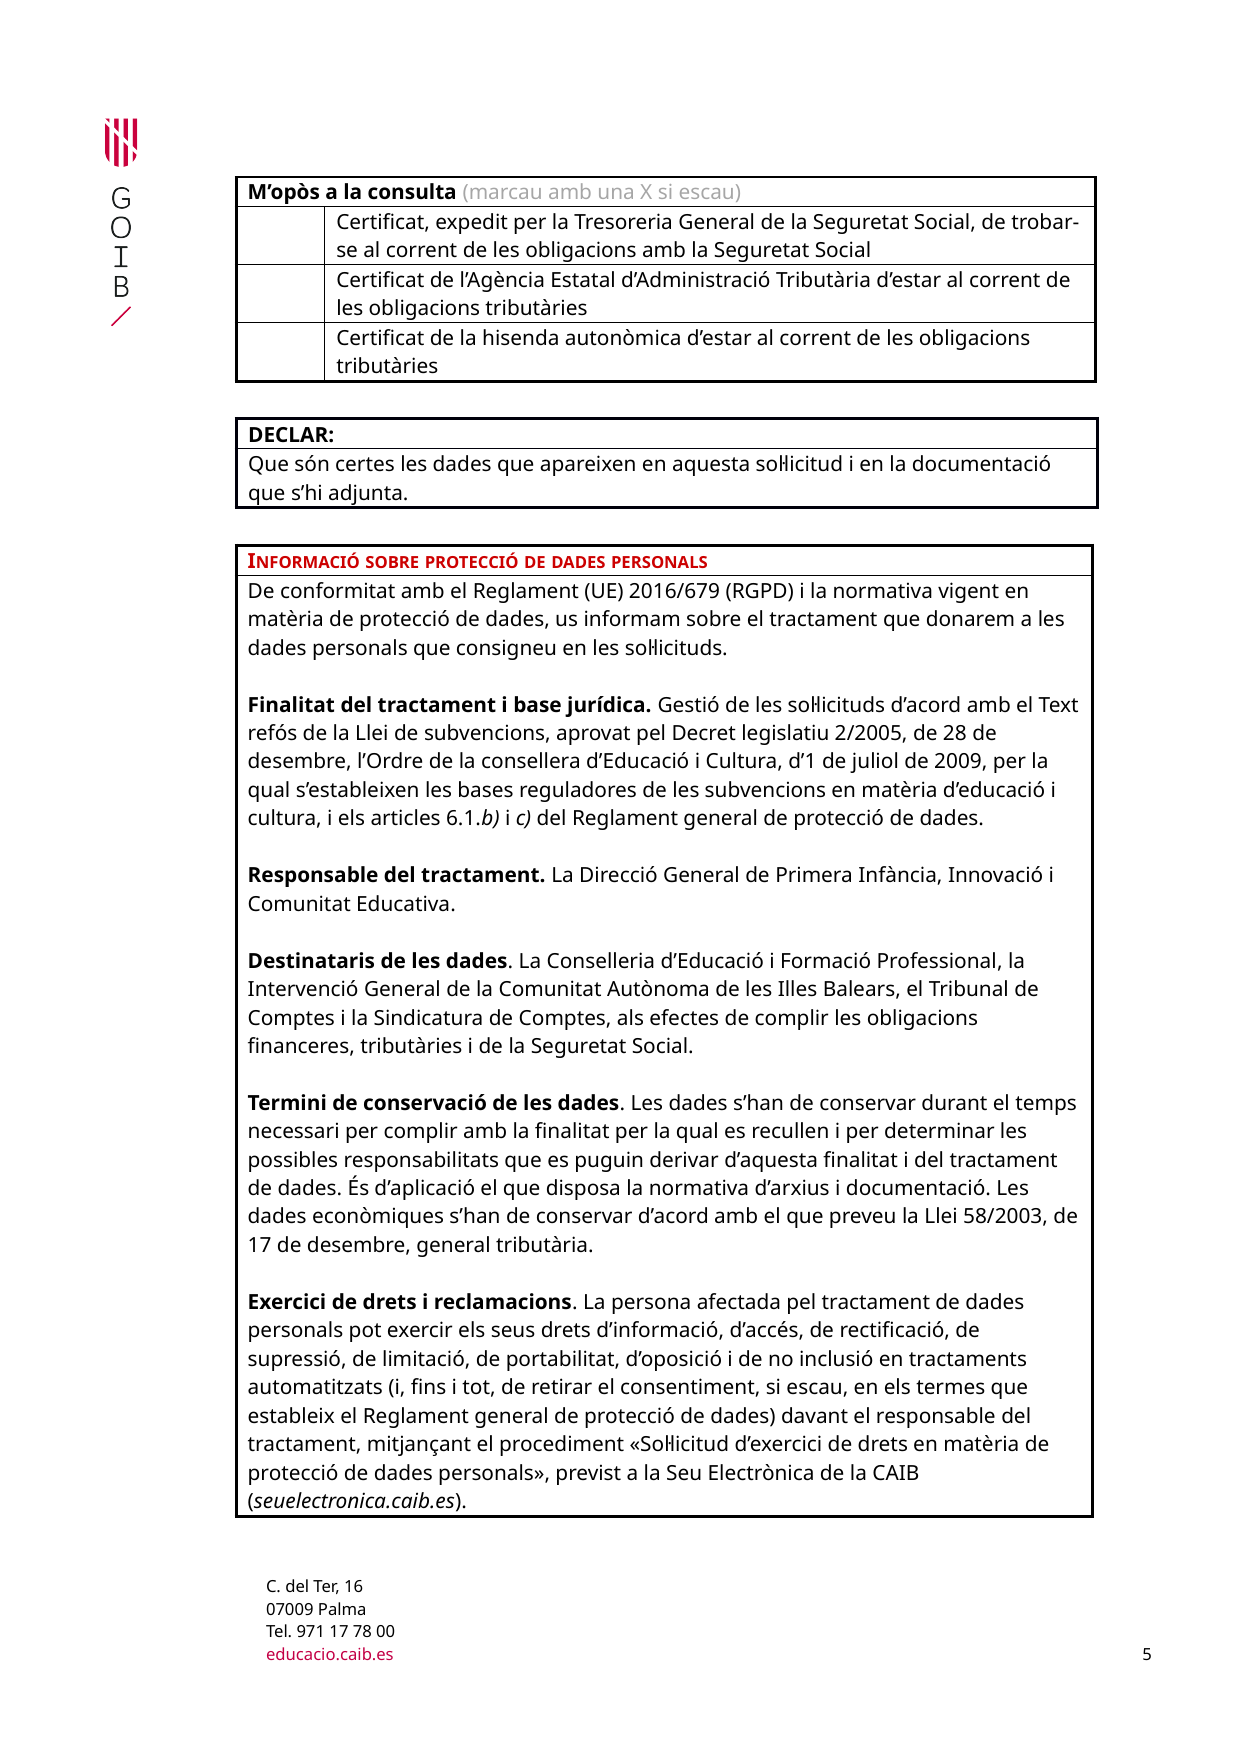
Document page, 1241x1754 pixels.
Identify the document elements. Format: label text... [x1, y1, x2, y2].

table_cell De conformitat amb el Reglament (UE) 2016/679 (RGPD) i la normativa vigent en matèria de protecció de dades, us informam sobre el tractament que donarem a les dades personals que consigneu en les sol·licituds. Finalitat del tractament i base jurídica. Gestió de les sol·licituds d’acord amb el Text refós de la Llei de subvencions, aprovat pel Decret legislatiu 2/2005, de 28 de desembre, l’Ordre de la consellera d’Educació i Cultura, d’1 de juliol de 2009, per la qual s’estableixen les bases reguladores de les subvencions en matèria d’educació i cultura, i els articles 6.1.b) i c) del Reglament general de protecció de dades. Responsable del tractament. La Direcció General de Primera Infància, Innovació i Comunitat Educativa. Destinataris de les dades. La Conselleria d’Educació i Formació Professional, la Intervenció General de la Comunitat Autònoma de les Illes Balears, el Tribunal de Comptes i la Sindicatura de Comptes, als efectes de complir les obligacions financeres, tributàries i de la Seguretat Social. Termini de conservació de les dades. Les dades s’han de conservar durant el temps necessari per complir amb la finalitat per la qual es recullen i per determinar les possibles responsabilitats que es puguin derivar d’aquesta finalitat i del tractament de dades. És d’aplicació el que disposa la normativa d’arxius i documentació. Les dades econòmiques s’han de conservar d’acord amb el que preveu la Llei 58/2003, de 17 de desembre, general tributària. Exercici de drets i reclamacions. La persona afectada pel tractament de dades personals pot exercir els seus drets d’informació, d’accés, de rectificació, de supressió, de limitació, de portabilitat, d’oposició i de no inclusió en tractaments automatitzats (i, fins i tot, de retirar el consentiment, si escau, en els termes que estableix el Reglament general de protecció de dades) davant el responsable del tractament, mitjançant el procediment «Sol·licitud d’exercici de drets en matèria de protecció de dades personals», previst a la Seu Electrònica de la CAIB (seuelectronica.caib.es). [238, 576, 1091, 1514]
table_cell Certificat, expedit per la Tresoreria General de la Seguretat Social, de trobar-se al corrent de les obligacions amb la Seguretat Social [325, 207, 1094, 264]
table_cell [238, 265, 324, 322]
picture [76, 95, 166, 357]
table_cell [238, 323, 324, 379]
table_cell [238, 207, 324, 264]
table_cell Certificat de l’Agència Estatal d’Administració Tributària d’estar al corrent de les obligacions tributàries [325, 265, 1094, 322]
table_cell Certificat de la hisenda autonòmica d’estar al corrent de les obligacions tributàries [325, 323, 1094, 379]
table_cell Que són certes les dades que apareixen en aquesta sol·licitud i en la documentació que s’hi adjunta. [238, 449, 1096, 506]
table_header Informació sobre protecció de dades personals [238, 547, 1091, 575]
table_header DECLAR: [238, 420, 1096, 448]
table_cell M’opòs a la consulta (marcau amb una X si escau) [238, 178, 1094, 206]
